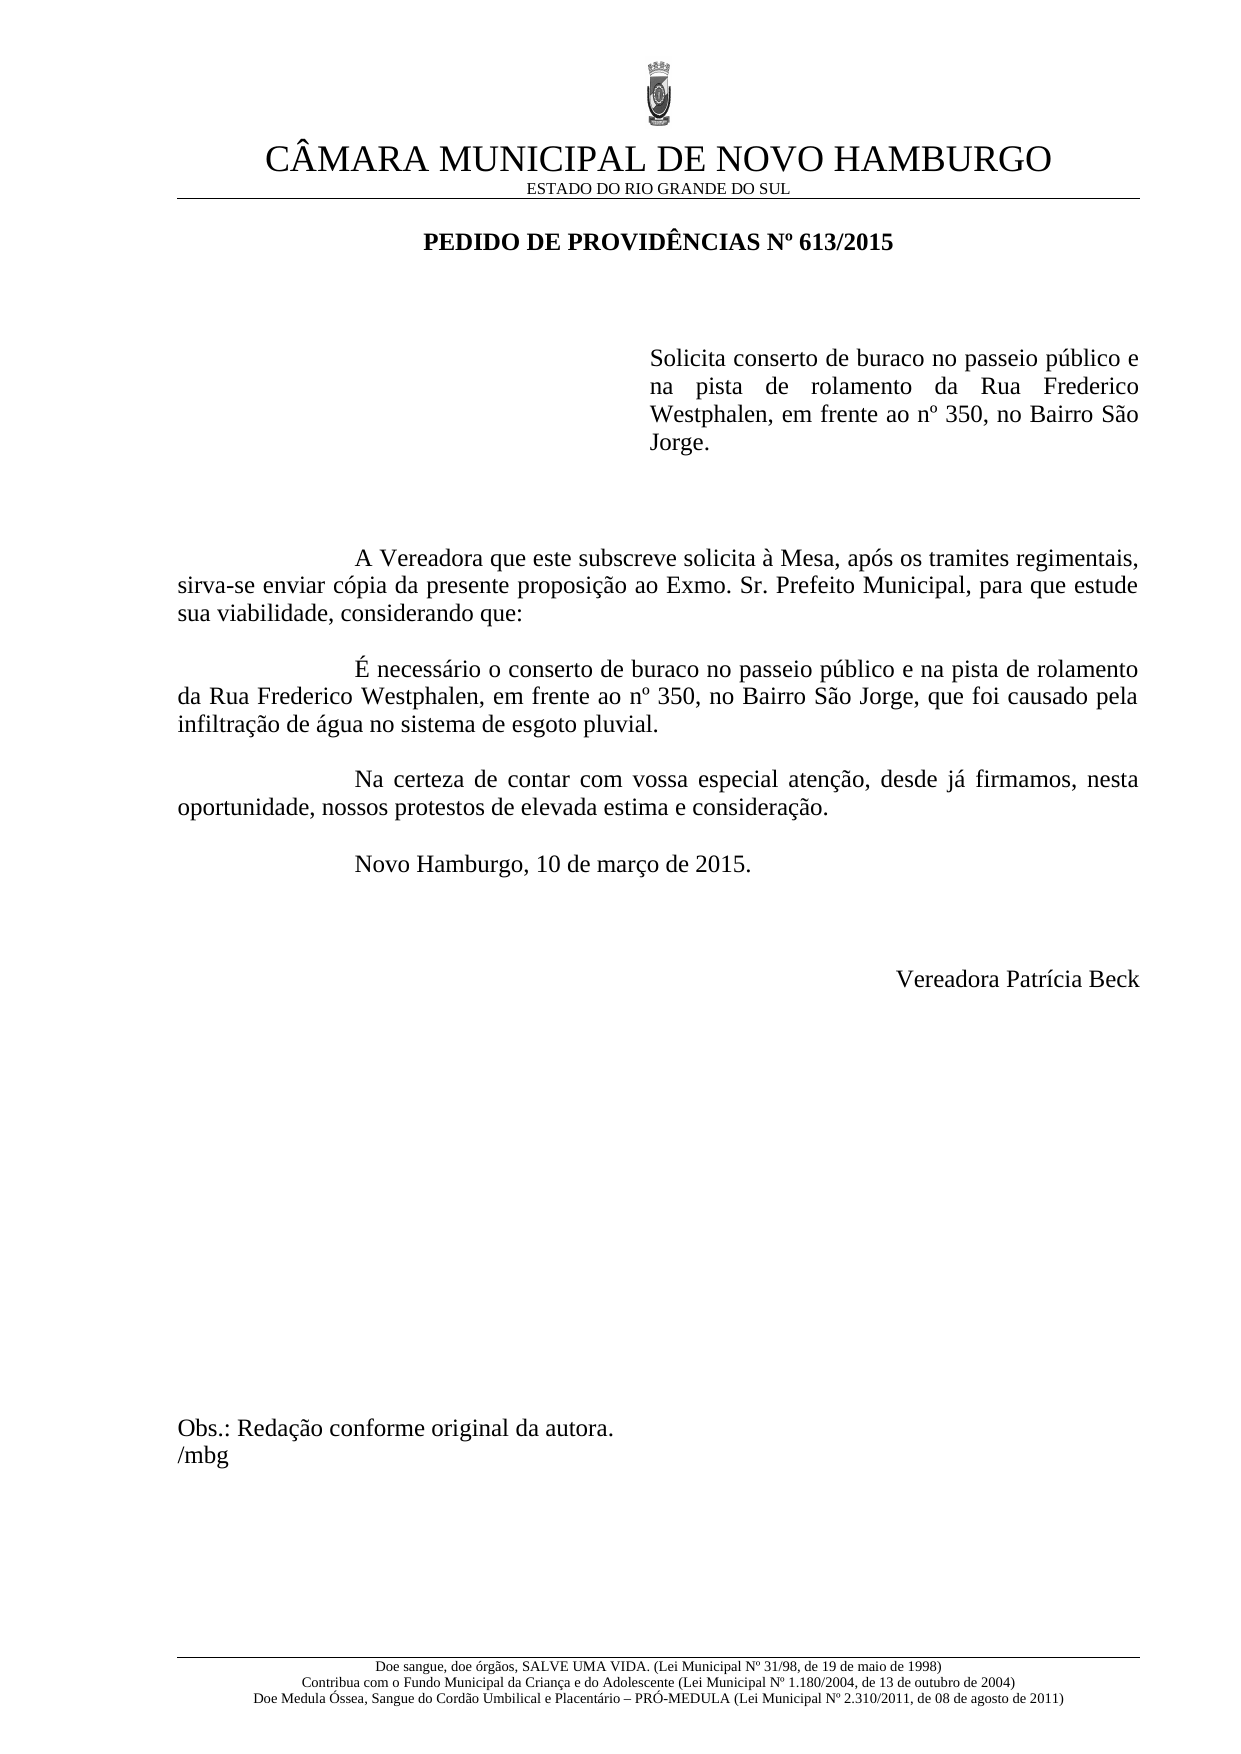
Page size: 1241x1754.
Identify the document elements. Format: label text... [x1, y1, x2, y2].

text Obs.: Redação conforme original da autora. [177, 1414, 1140, 1441]
text Vereadora Patrícia Beck [177, 965, 1140, 993]
text Solicita conserto de buraco no passeio público e na pista de rolamento da Rua Frederico Westphalen, em frente ao nº 350, no Bairro São Jorge. [649, 344, 1140, 455]
text PEDIDO DE PROVIDÊNCIAS Nº 613/2015 [177, 228, 1140, 256]
text Na certeza de contar com vossa especial atenção, desde já firmamos, nesta oportunidade, nossos protestos de elevada estima e consideração. [177, 766, 1140, 821]
text É necessário o conserto de buraco no passeio público e na pista de rolamento da Rua Frederico Westphalen, em frente ao nº 350, no Bairro São Jorge, que foi causado pela infiltração de água no sistema de esgoto pluvial. [177, 655, 1140, 738]
text A Vereadora que este subscreve solicita à Mesa, após os tramites regimentais, sirva-se enviar cópia da presente proposição ao Exmo. Sr. Prefeito Municipal, para que estude sua viabilidade, considerando que: [177, 544, 1140, 627]
text /mbg [177, 1441, 1140, 1469]
text Novo Hamburgo, 10 de março de 2015. [177, 851, 1140, 878]
